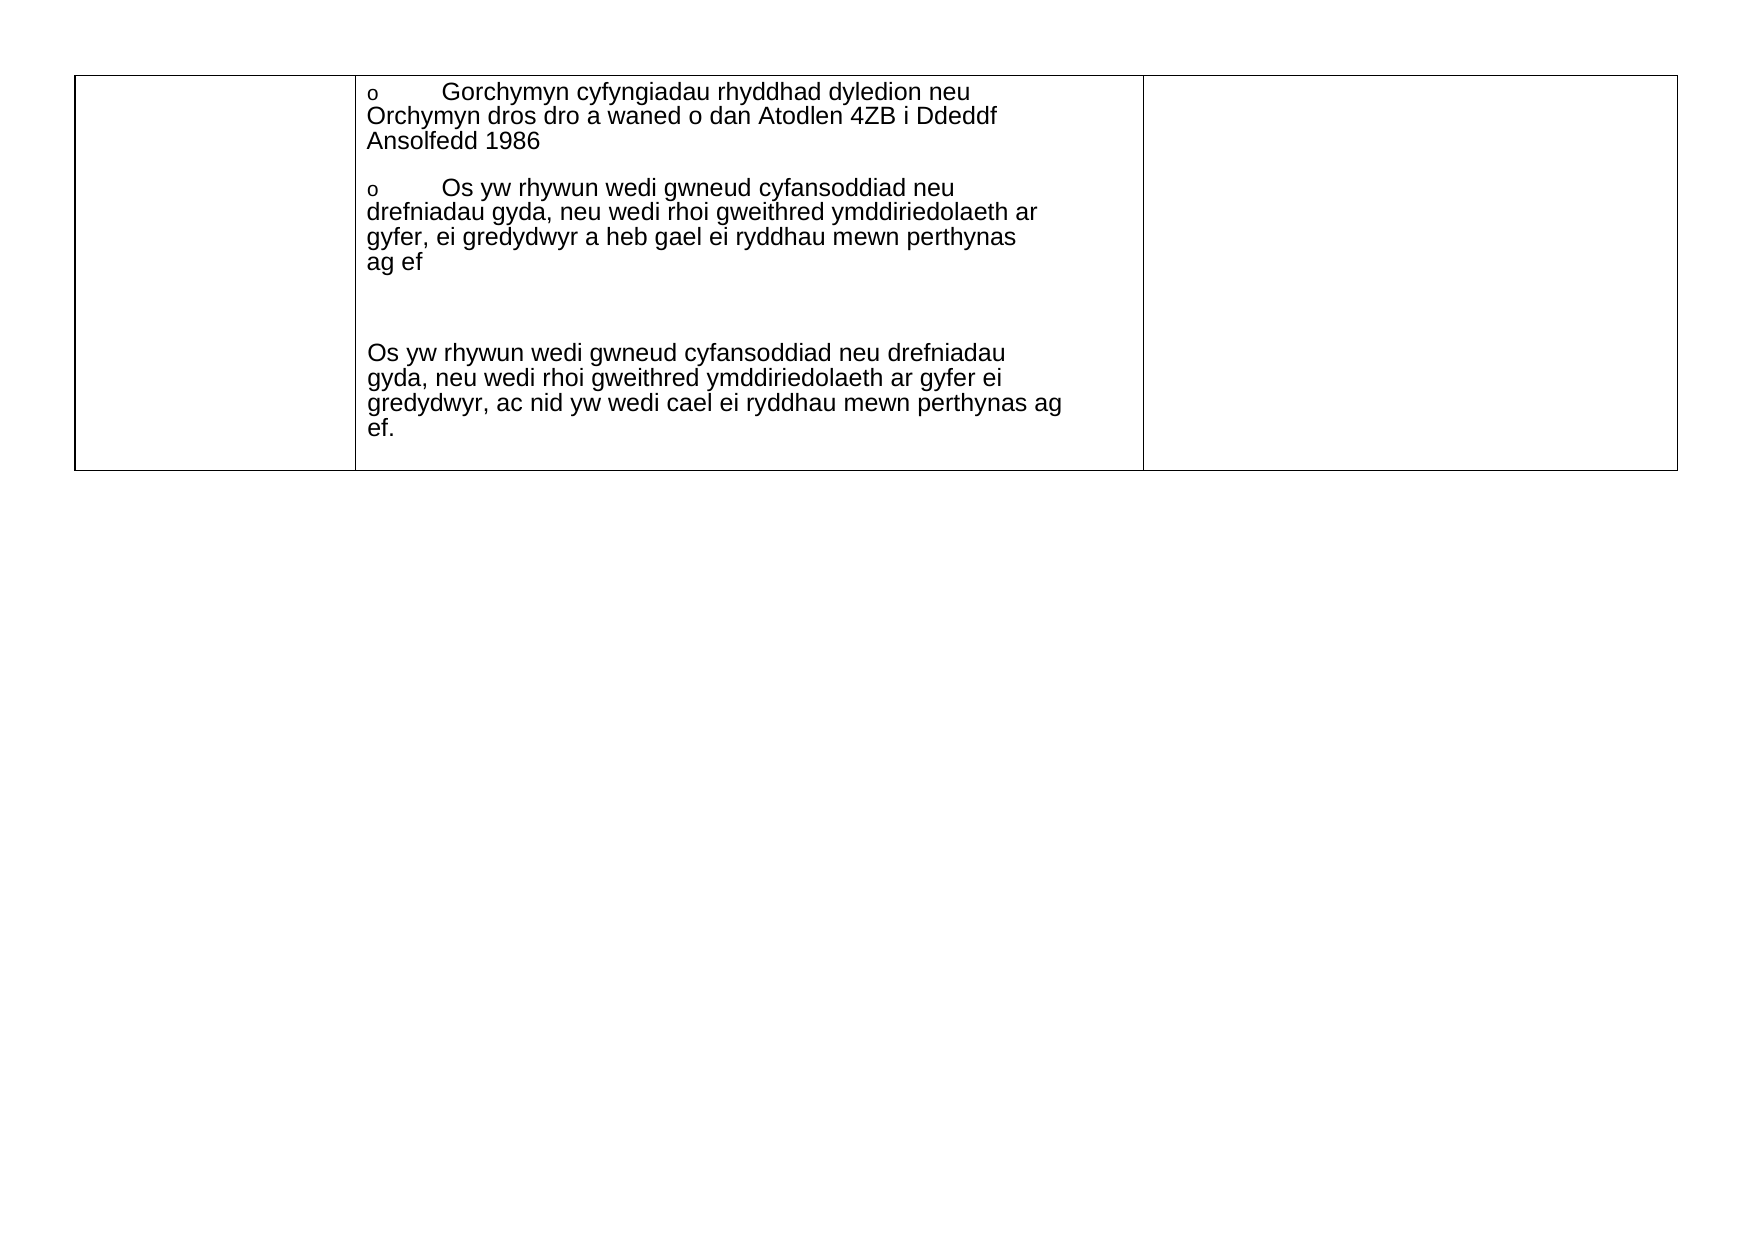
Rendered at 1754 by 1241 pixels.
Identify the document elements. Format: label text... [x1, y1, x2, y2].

table_cell [1144, 76, 1677, 470]
table_cell [76, 76, 355, 470]
table_cell Os yw rhywun yn: fethdalwr heb ei ryddhau yn ddarostyngedig i unrhyw un o'r canlynol: Gorchymyn atafaeliad sydd heb ddarfod Gorchymyn cyfyngiadau methdaliad Gorchymyn dros dro cyfnod moratoriwm o dan Orchymyn rhyddhad dyled o dan Ran 7A o Ddeddf Ansolfedd 1986 Gorchymyn cyfyngiadau rhyddhad dyledion neu Orchymyn dros dro a waned o dan Atodlen 4ZB i Ddeddf Ansolfedd 1986 Os yw rhywun wedi gwneud cyfansoddiad neu drefniadau gyda, neu wedi rhoi gweithred ymddiriedolaeth ar gyfer, ei gredydwyr a heb gael ei ryddhau mewn perthynas ag ef Os yw rhywun wedi gwneud cyfansoddiad neu drefniadau gyda, neu wedi rhoi gweithred ymddiriedolaeth ar gyfer ei gredydwyr, ac nid yw wedi cael ei ryddhau mewn perthynas ag ef. [356, 76, 1143, 470]
